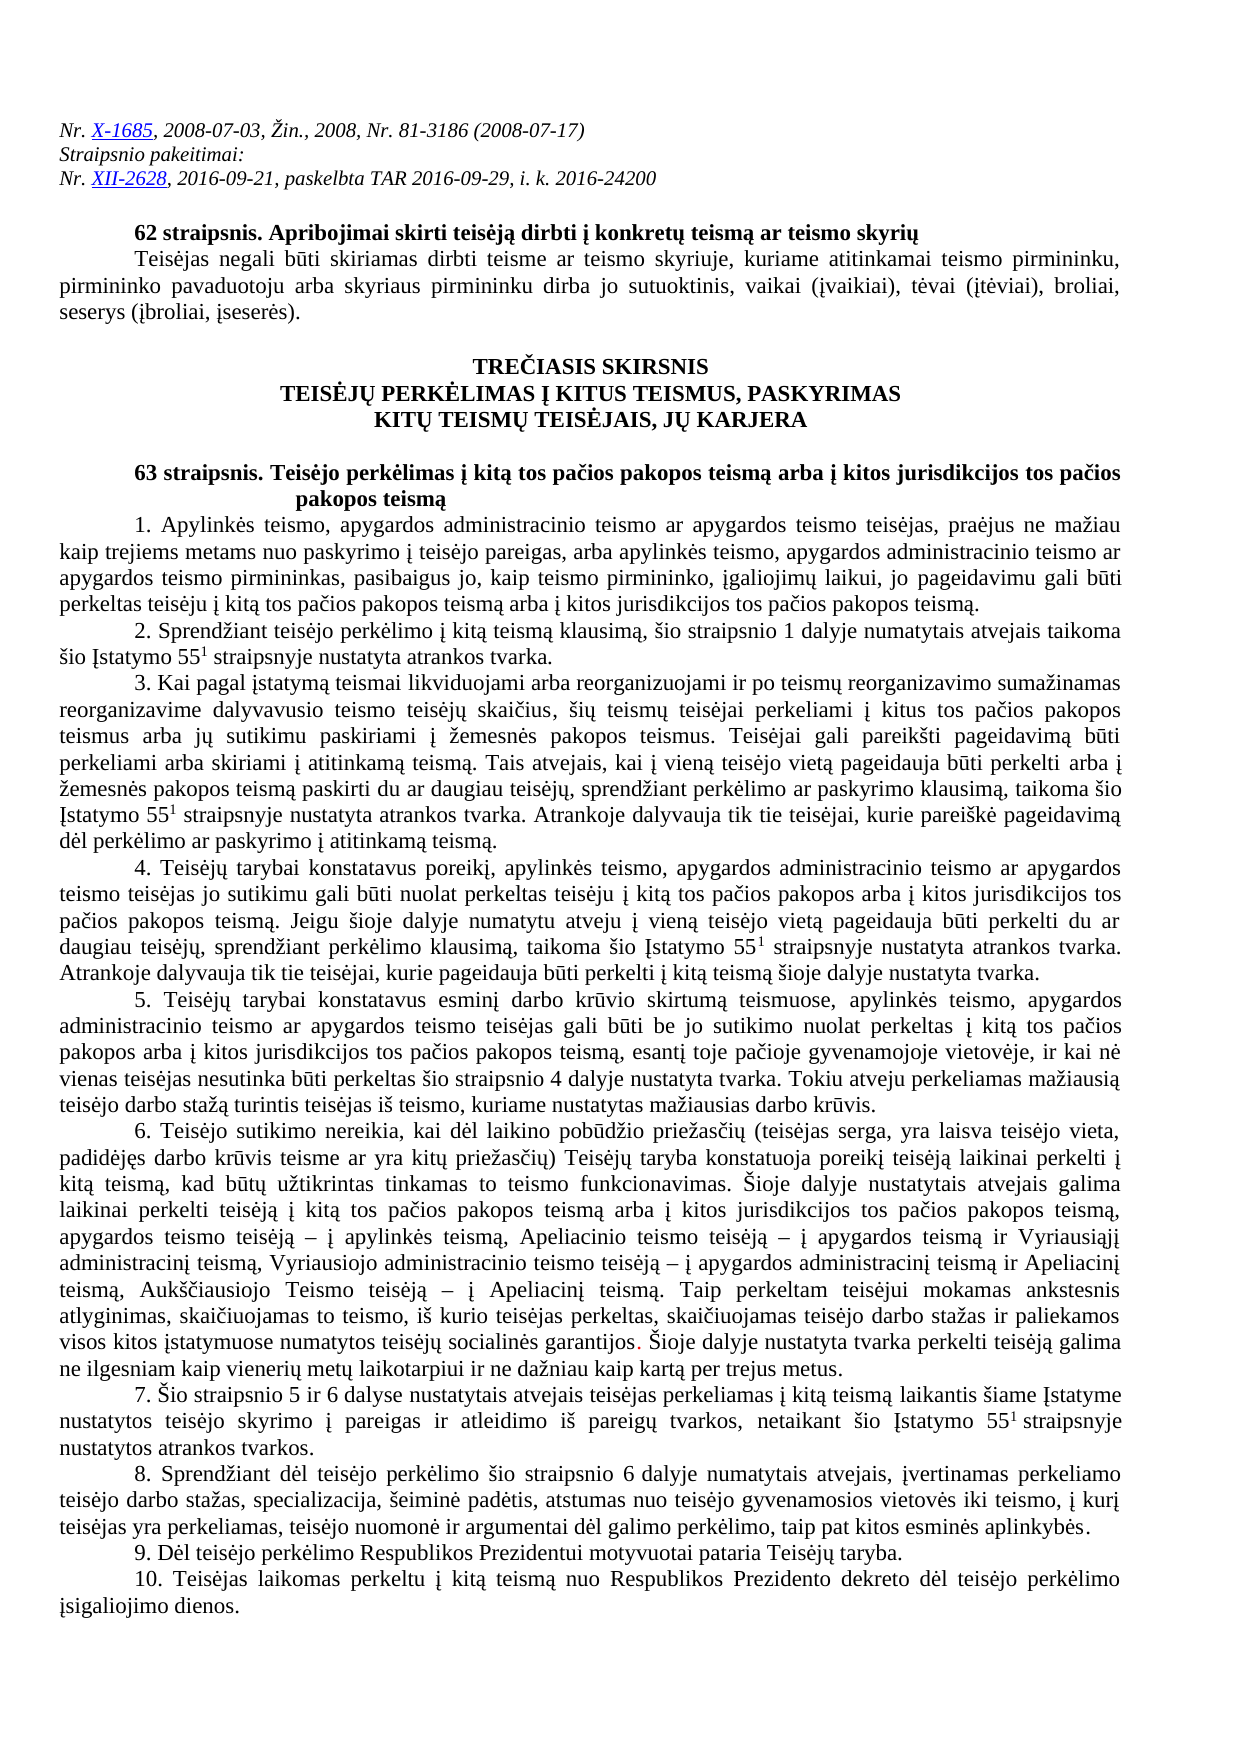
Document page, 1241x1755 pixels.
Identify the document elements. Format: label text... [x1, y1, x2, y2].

text 7. Šio straipsnio 5 ir 6 dalyse nustatytais atvejais teisėjas perkeliamas į kitą teismą laikantis šiame Įstatyme nustatytos teisėjo skyrimo į pareigas ir atleidimo iš pareigų tvarkos, netaikant šio Įstatymo 551 straipsnyje nustatytos atrankos tvarkos. [59, 1381, 1122, 1460]
text TREČIASIS SKIRSNIS [59, 353, 1122, 379]
text 10. Teisėjas laikomas perkeltu į kitą teismą nuo Respublikos Prezidento dekreto dėl teisėjo perkėlimo įsigaliojimo dienos. [59, 1566, 1122, 1618]
text 5. Teisėjų tarybai konstatavus esminį darbo krūvio skirtumą teismuose, apylinkės teismo, apygardos administracinio teismo ar apygardos teismo teisėjas gali būti be jo sutikimo nuolat perkeltas į kitą tos pačios pakopos arba į kitos jurisdikcijos tos pačios pakopos teismą, esantį toje pačioje gyvenamojoje vietovėje, ir kai nė vienas teisėjas nesutinka būti perkeltas šio straipsnio 4 dalyje nustatyta tvarka. Tokiu atveju perkeliamas mažiausią teisėjo darbo stažą turintis teisėjas iš teismo, kuriame nustatytas mažiausias darbo krūvis. [59, 986, 1122, 1117]
text 4. Teisėjų tarybai konstatavus poreikį, apylinkės teismo, apygardos administracinio teismo ar apygardos teismo teisėjas jo sutikimu gali būti nuolat perkeltas teisėju į kitą tos pačios pakopos arba į kitos jurisdikcijos tos pačios pakopos teismą. Jeigu šioje dalyje numatytu atveju į vieną teisėjo vietą pageidauja būti perkelti du ar daugiau teisėjų, sprendžiant perkėlimo klausimą, taikoma šio Įstatymo 551 straipsnyje nustatyta atrankos tvarka. Atrankoje dalyvauja tik tie teisėjai, kurie pageidauja būti perkelti į kitą teismą šioje dalyje nustatyta tvarka. [59, 854, 1122, 986]
text 2. Sprendžiant teisėjo perkėlimo į kitą teismą klausimą, šio straipsnio 1 dalyje numatytais atvejais taikoma šio Įstatymo 551 straipsnyje nustatyta atrankos tvarka. [59, 617, 1122, 669]
text 1. Apylinkės teismo, apygardos administracinio teismo ar apygardos teismo teisėjas, praėjus ne mažiau kaip trejiems metams nuo paskyrimo į teisėjo pareigas, arba apylinkės teismo, apygardos administracinio teismo ar apygardos teismo pirmininkas, pasibaigus jo, kaip teismo pirmininko, įgaliojimų laikui, jo pageidavimu gali būti perkeltas teisėju į kitą tos pačios pakopos teismą arba į kitos jurisdikcijos tos pačios pakopos teismą. [59, 511, 1122, 617]
text Straipsnio pakeitimai: [59, 142, 1122, 166]
text KITŲ TEISMŲ TEISĖJAIS, JŲ KARJERA [59, 406, 1122, 432]
text 63 straipsnis. Teisėjo perkėlimas į kitą tos pačios pakopos teismą arba į kitos jurisdikcijos tos pačios pakopos teismą [134, 459, 1122, 511]
text 6. Teisėjo sutikimo nereikia, kai dėl laikino pobūdžio priežasčių (teisėjas serga, yra laisva teisėjo vieta, padidėjęs darbo krūvis teisme ar yra kitų priežasčių) Teisėjų taryba konstatuoja poreikį teisėją laikinai perkelti į kitą teismą, kad būtų užtikrintas tinkamas to teismo funkcionavimas. Šioje dalyje nustatytais atvejais galima laikinai perkelti teisėją į kitą tos pačios pakopos teismą arba į kitos jurisdikcijos tos pačios pakopos teismą, apygardos teismo teisėją – į apylinkės teismą, Apeliacinio teismo teisėją – į apygardos teismą ir Vyriausiąjį administracinį teismą, Vyriausiojo administracinio teismo teisėją – į apygardos administracinį teismą ir Apeliacinį teismą, Aukščiausiojo Teismo teisėją – į Apeliacinį teismą. Taip perkeltam teisėjui mokamas ankstesnis atlyginimas, skaičiuojamas to teismo, iš kurio teisėjas perkeltas, skaičiuojamas teisėjo darbo stažas ir paliekamos visos kitos įstatymuose numatytos teisėjų socialinės garantijos. Šioje dalyje nustatyta tvarka perkelti teisėją galima ne ilgesniam kaip vienerių metų laikotarpiui ir ne dažniau kaip kartą per trejus metus. [59, 1117, 1122, 1381]
text 9. Dėl teisėjo perkėlimo Respublikos Prezidentui motyvuotai pataria Teisėjų taryba. [59, 1539, 1122, 1566]
text 62 straipsnis. Apribojimai skirti teisėją dirbti į konkretų teismą ar teismo skyrių [134, 219, 1122, 245]
text TEISĖJŲ PERKĖLIMAS Į KITUS TEISMUS, PASKYRIMAS [59, 379, 1122, 406]
text Nr. X-1685, 2008-07-03, Žin., 2008, Nr. 81-3186 (2008-07-17) [59, 118, 1122, 142]
text 8. Sprendžiant dėl teisėjo perkėlimo šio straipsnio 6 dalyje numatytais atvejais, įvertinamas perkeliamo teisėjo darbo stažas, specializacija, šeiminė padėtis, atstumas nuo teisėjo gyvenamosios vietovės iki teismo, į kurį teisėjas yra perkeliamas, teisėjo nuomonė ir argumentai dėl galimo perkėlimo, taip pat kitos esminės aplinkybės. [59, 1460, 1122, 1539]
text Nr. XII-2628, 2016-09-21, paskelbta TAR 2016-09-29, i. k. 2016-24200 [59, 166, 1122, 190]
text Teisėjas negali būti skiriamas dirbti teisme ar teismo skyriuje, kuriame atitinkamai teismo pirmininku, pirmininko pavaduotoju arba skyriaus pirmininku dirba jo sutuoktinis, vaikai (įvaikiai), tėvai (įtėviai), broliai, seserys (įbroliai, įseserės). [59, 245, 1122, 324]
text 3. Kai pagal įstatymą teismai likviduojami arba reorganizuojami ir po teismų reorganizavimo sumažinamas reorganizavime dalyvavusio teismo teisėjų skaičius, šių teismų teisėjai perkeliami į kitus tos pačios pakopos teismus arba jų sutikimu paskiriami į žemesnės pakopos teismus. Teisėjai gali pareikšti pageidavimą būti perkeliami arba skiriami į atitinkamą teismą. Tais atvejais, kai į vieną teisėjo vietą pageidauja būti perkelti arba į žemesnės pakopos teismą paskirti du ar daugiau teisėjų, sprendžiant perkėlimo ar paskyrimo klausimą, taikoma šio Įstatymo 551 straipsnyje nustatyta atrankos tvarka. Atrankoje dalyvauja tik tie teisėjai, kurie pareiškė pageidavimą dėl perkėlimo ar paskyrimo į atitinkamą teismą. [59, 669, 1122, 854]
